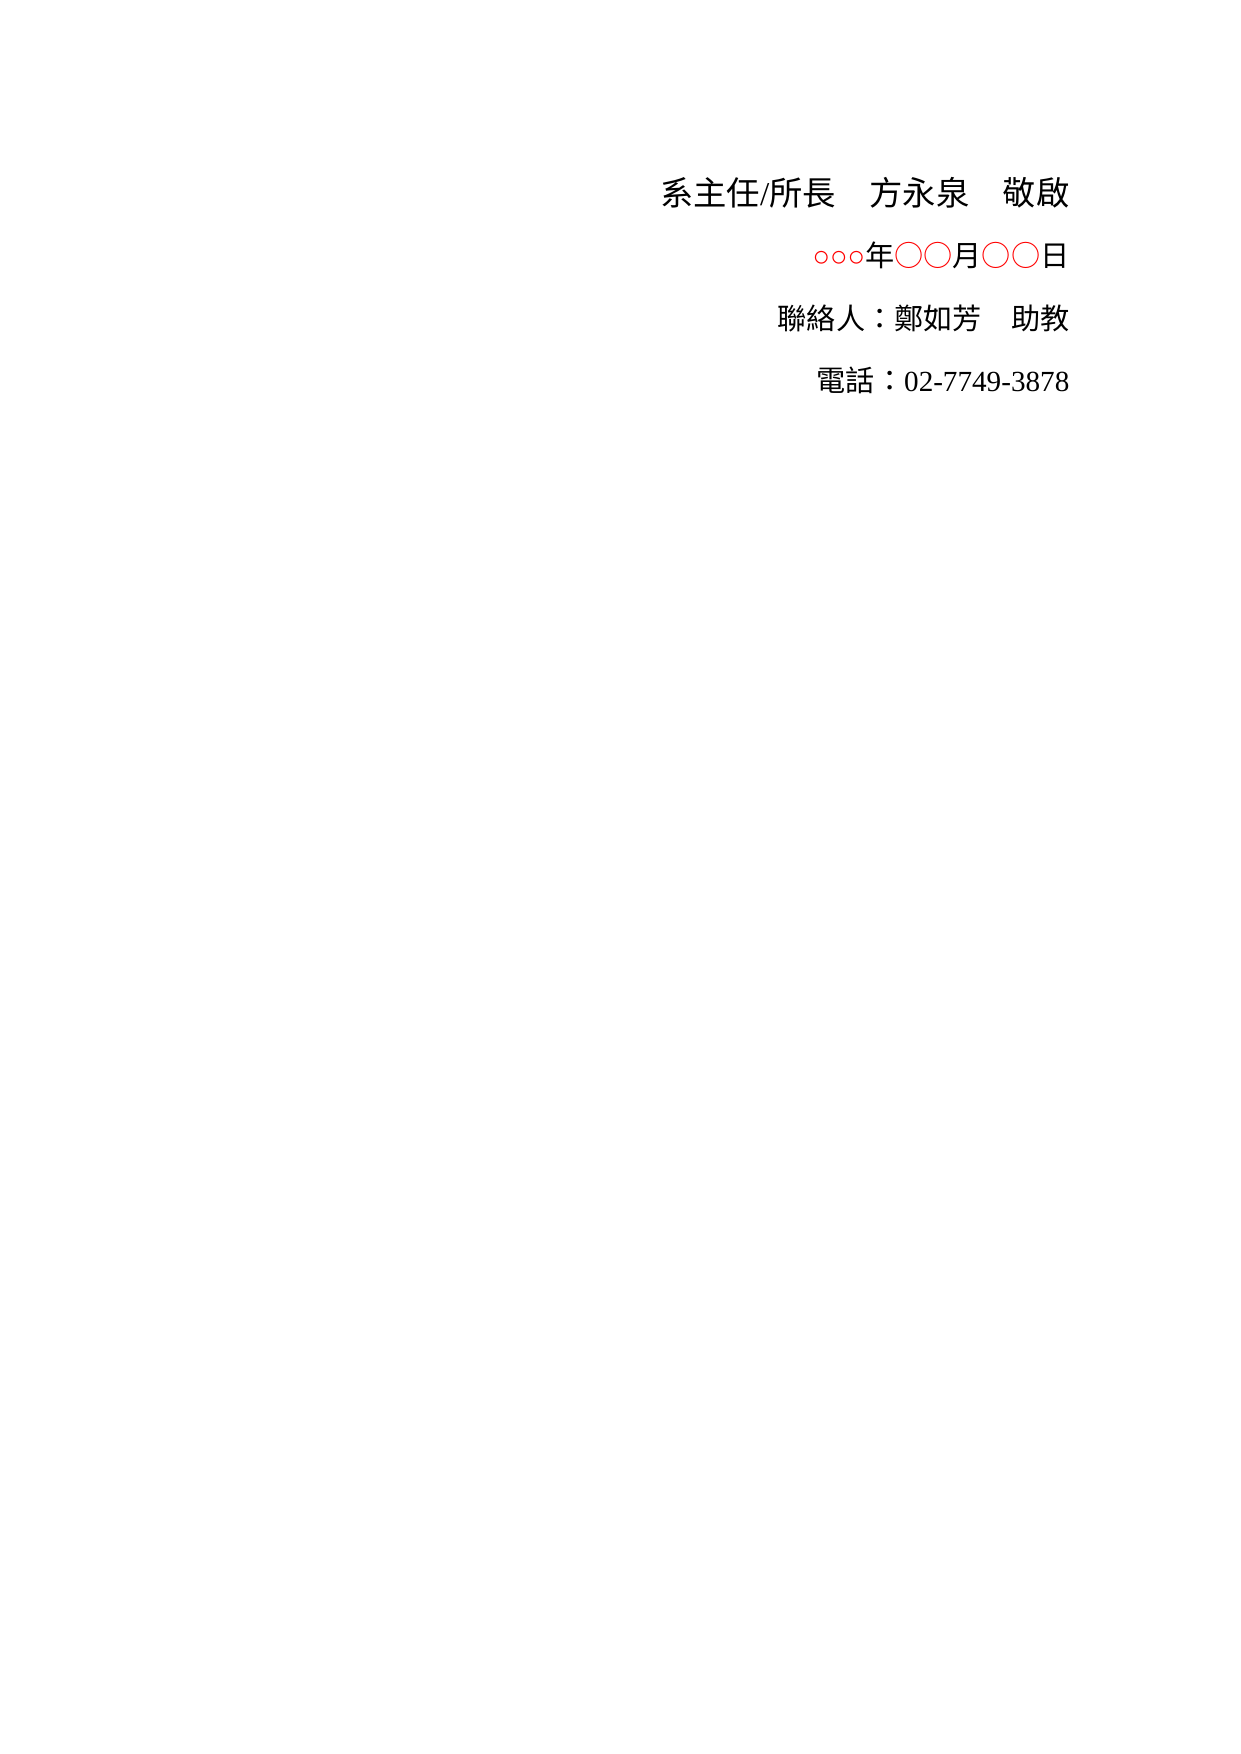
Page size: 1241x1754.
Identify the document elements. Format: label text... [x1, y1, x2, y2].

text 電話：02-7749-3878 [171, 337, 1069, 400]
text 聯絡人：鄭如芳 助教 [171, 275, 1069, 337]
text 系主任/所長 方永泉 敬啟 [171, 150, 1069, 212]
text ○○○年○○月○○日 [171, 212, 1069, 275]
